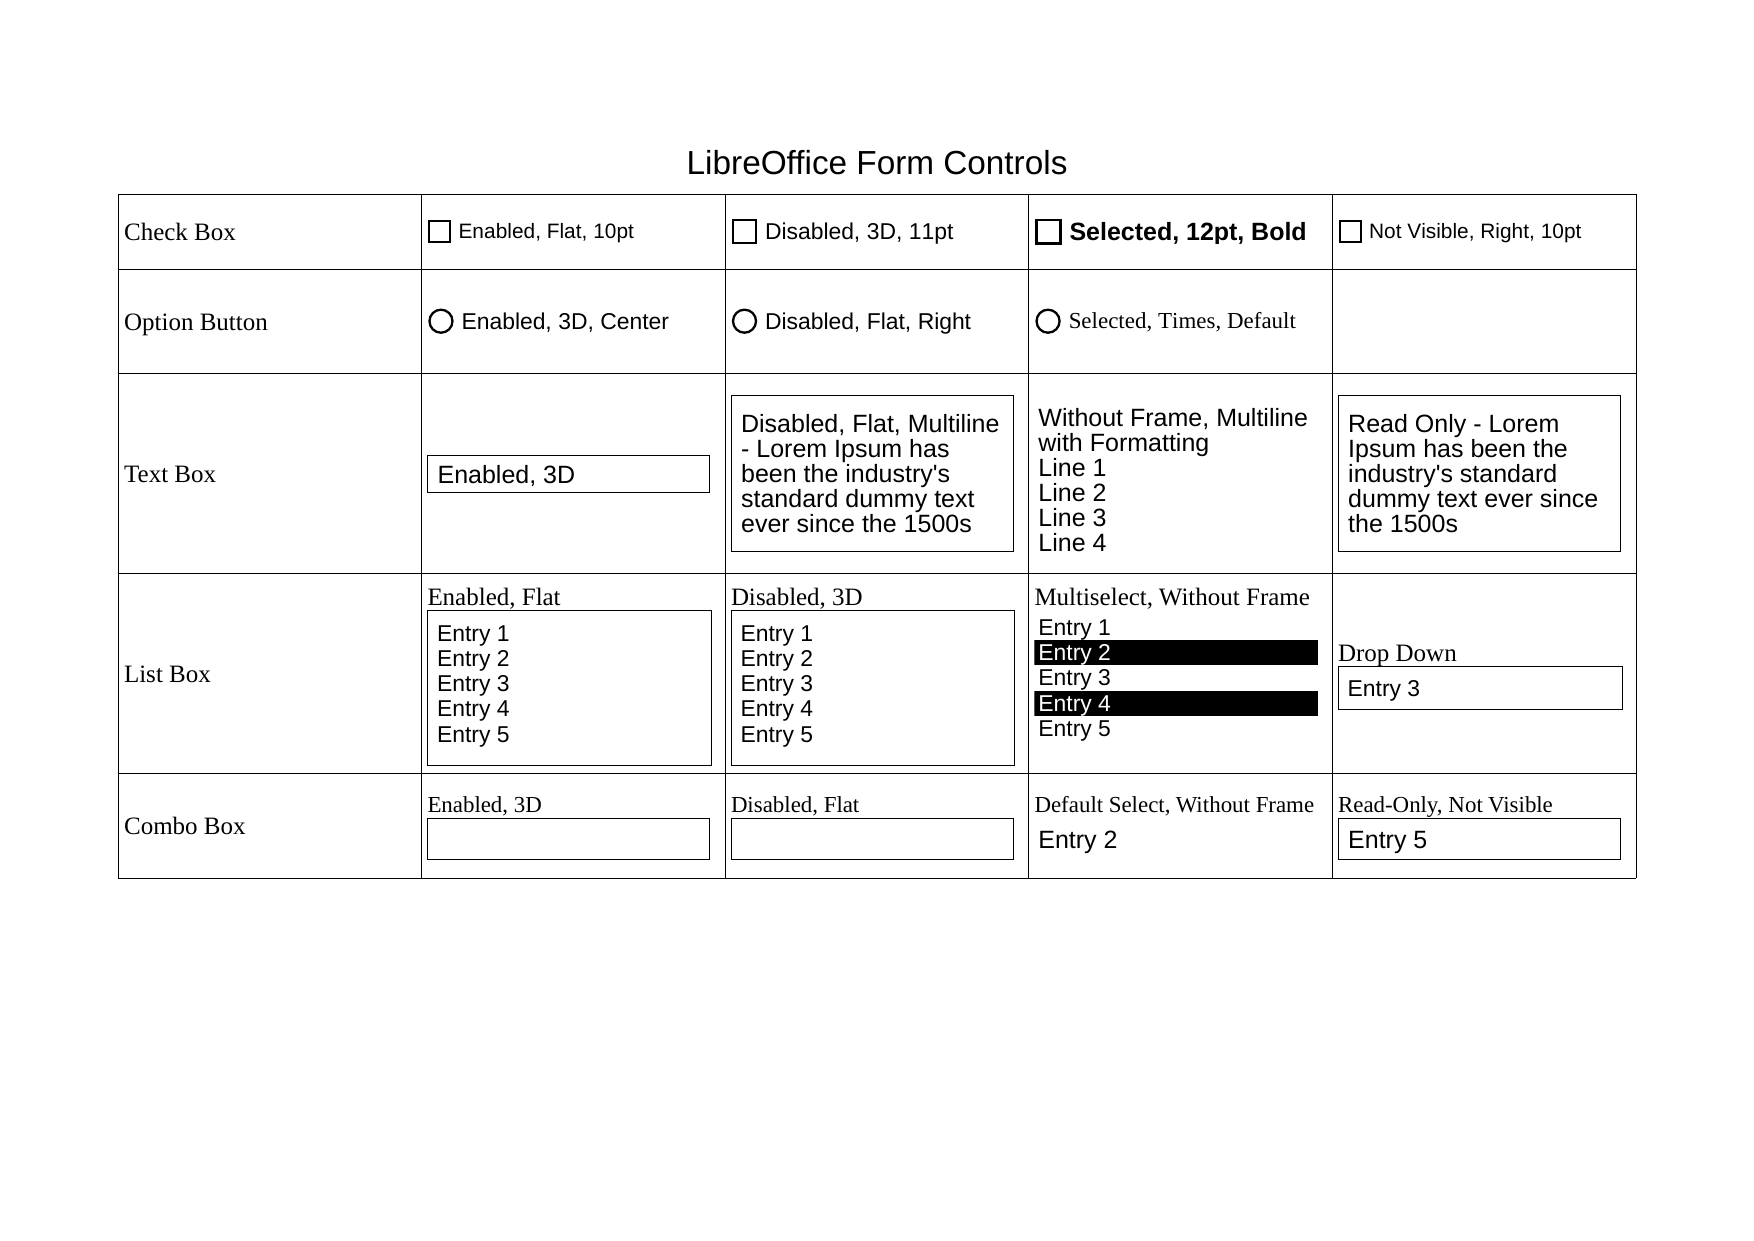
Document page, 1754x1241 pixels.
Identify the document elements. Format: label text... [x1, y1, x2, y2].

table_cell Drop Down [1333, 574, 1636, 773]
table_cell Read-Only, Not Visible [1333, 774, 1636, 877]
table_cell [1333, 374, 1636, 573]
table_cell Disabled, 3D [726, 574, 1028, 773]
table_cell Combo Box [119, 774, 421, 877]
table_cell Multiselect, Without Frame [1029, 574, 1332, 773]
table_cell [422, 374, 725, 573]
table_cell List Box [119, 574, 421, 773]
table_header [726, 195, 1028, 269]
table_cell Disabled, Flat [726, 774, 1028, 877]
table_header [1333, 195, 1636, 269]
table_cell [726, 270, 1028, 373]
table_cell [1029, 270, 1332, 373]
table_cell [1029, 374, 1332, 573]
table_cell Option Button [119, 270, 421, 373]
table_cell Enabled, Flat [422, 574, 725, 773]
table_cell [1333, 270, 1636, 373]
table_cell [726, 374, 1028, 573]
subtitle LibreOffice Form Controls [118, 143, 1636, 182]
table_header Check Box [119, 195, 421, 269]
table_cell Text Box [119, 374, 421, 573]
table_cell Default Select, Without Frame [1029, 774, 1332, 877]
table_cell [422, 270, 725, 373]
table_header [1029, 195, 1332, 269]
table_header [422, 195, 725, 269]
table_cell Enabled, 3D [422, 774, 725, 877]
